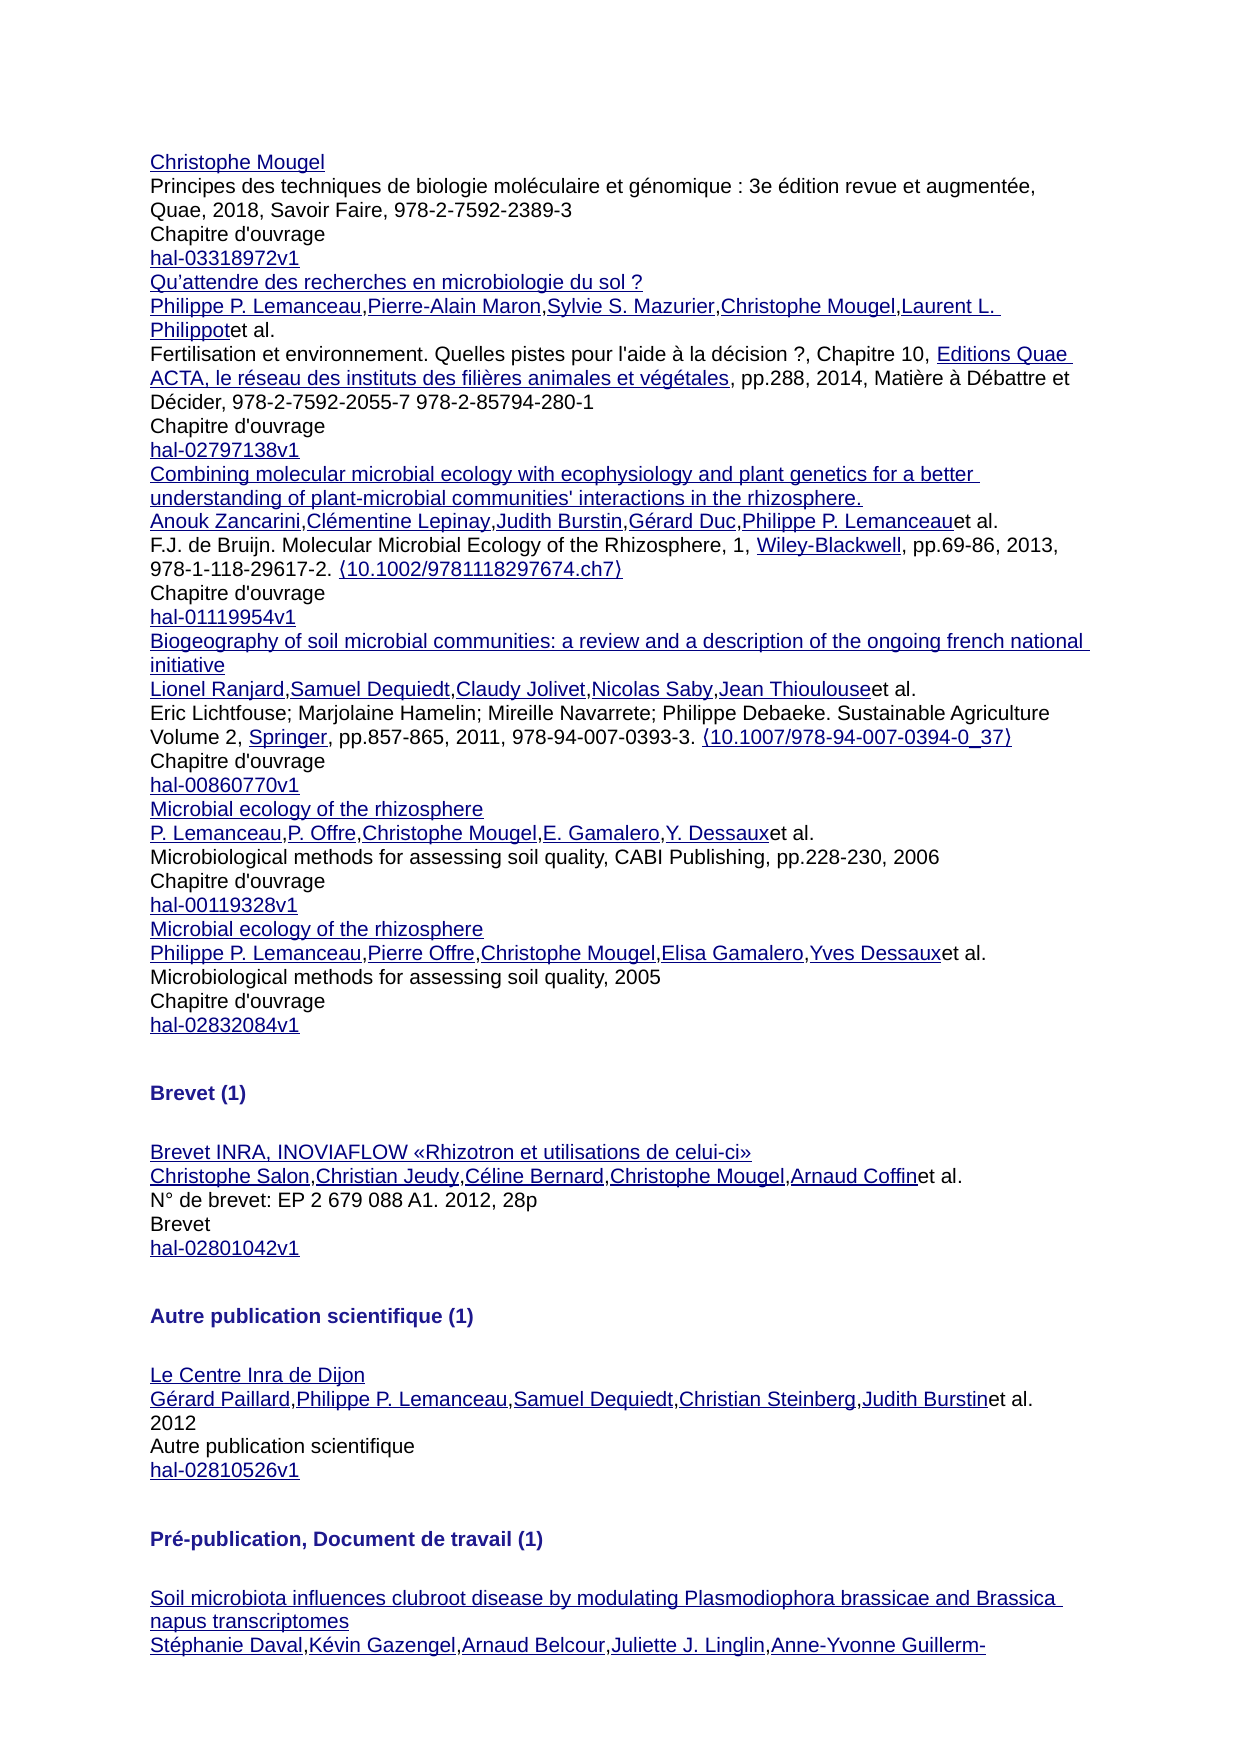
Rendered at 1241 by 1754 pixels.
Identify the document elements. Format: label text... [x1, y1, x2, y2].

subtitle Autre publication scientifique (1) [150, 1304, 1090, 1328]
table_header Soil microbiota influences clubroot disease by modulating Plasmodiophora brassicae and Brassica napus transcriptomes Stéphanie Daval,Kévin Gazengel,Arnaud Belcour,Juliette J. Linglin,Anne-Yvonne Guillerm- [150, 1585, 1090, 1657]
table_cell Biogeography of soil microbial communities: a review and a description of the ongoing french national [150, 629, 1090, 650]
table_cell Combining molecular microbial ecology with ecophysiology and plant genetics for a better understanding of plant-microbial communities' interactions in the rhizosphere. Anouk Zancarini,Clémentine Lepinay,Judith Burstin,Gérard Duc,Philippe P. Lemanceauet al. F.J. de Bruijn. Molecular Microbial Ecology of the Rhizosphere, 1, Wiley-Blackwell, pp.69-86, 2013, 978-1-118-29617-2. ⟨10.1002/9781118297674.ch7⟩ Chapitre d'ouvrage hal-01119954v1 [150, 461, 1090, 629]
subtitle Brevet (1) [150, 1081, 1090, 1105]
table_cell Qu’attendre des recherches en microbiologie du sol ? Philippe P. Lemanceau,Pierre-Alain Maron,Sylvie S. Mazurier,Christophe Mougel,Laurent L. Philippotet al. Fertilisation et environnement. Quelles pistes pour l'aide à la décision ?, Chapitre 10, Editions Quae ACTA, le réseau des instituts des filières animales et végétales, pp.288, 2014, Matière à Débattre et Décider, 978-2-7592-2055-7 978-2-85794-280-1 Chapitre d'ouvrage hal-02797138v1 [150, 270, 1090, 461]
table_cell Microbial ecology of the rhizosphere Philippe P. Lemanceau,Pierre Offre,Christophe Mougel,Elisa Gamalero,Yves Dessauxet al. Microbiological methods for assessing soil quality, 2005 Chapitre d'ouvrage hal-02832084v1 [150, 917, 1090, 1036]
subtitle Pré-publication, Document de travail (1) [150, 1527, 1090, 1551]
table_header Le Centre Inra de Dijon Gérard Paillard,Philippe P. Lemanceau,Samuel Dequiedt,Christian Steinberg,Judith Burstinet al. 2012 Autre publication scientifique hal-02810526v1 [150, 1363, 1090, 1482]
table_cell Christophe Mougel Principes des techniques de biologie moléculaire et génomique : 3e édition revue et augmentée, Quae, 2018, Savoir Faire, 978-2-7592-2389-3 Chapitre d'ouvrage hal-03318972v1 [150, 150, 1090, 270]
table_header Brevet INRA, INOVIAFLOW «Rhizotron et utilisations de celui-ci» Christophe Salon,Christian Jeudy,Céline Bernard,Christophe Mougel,Arnaud Coffinet al. N° de brevet: EP 2 679 088 A1. 2012, 28p Brevet hal-02801042v1 [150, 1140, 1090, 1259]
table_cell Microbial ecology of the rhizosphere P. Lemanceau,P. Offre,Christophe Mougel,E. Gamalero,Y. Dessauxet al. Microbiological methods for assessing soil quality, CABI Publishing, pp.228-230, 2006 Chapitre d'ouvrage hal-00119328v1 [150, 797, 1090, 917]
table_cell initiative Lionel Ranjard,Samuel Dequiedt,Claudy Jolivet,Nicolas Saby,Jean Thioulouseet al. Eric Lichtfouse; Marjolaine Hamelin; Mireille Navarrete; Philippe Debaeke. Sustainable Agriculture Volume 2, Springer, pp.857-865, 2011, 978-94-007-0393-3. ⟨10.1007/978-94-007-0394-0_37⟩ Chapitre d'ouvrage hal-00860770v1 [150, 651, 1090, 797]
